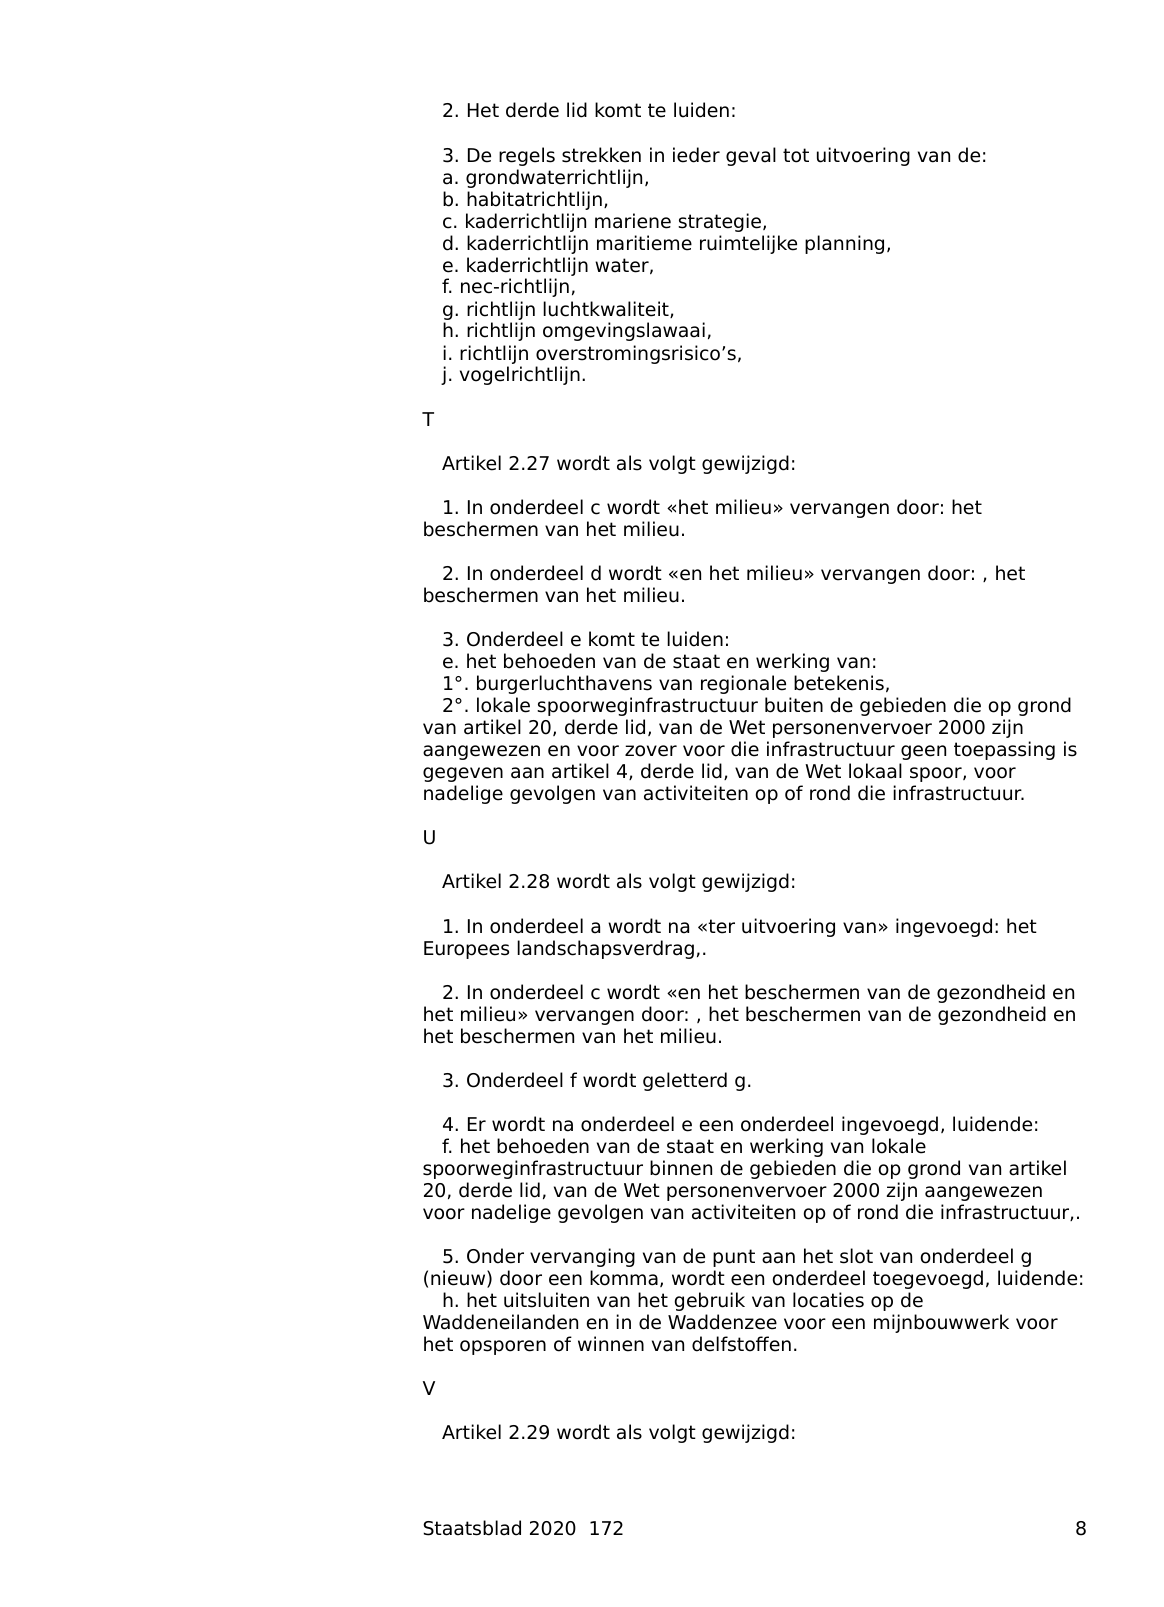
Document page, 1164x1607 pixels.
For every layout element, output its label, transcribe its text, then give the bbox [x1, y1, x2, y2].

text 1. In onderdeel c wordt «het milieu» vervangen door: het beschermen van het milieu. [422, 497, 1087, 541]
text 5. Onder vervanging van de punt aan het slot van onderdeel g (nieuw) door een komma, wordt een onderdeel toegevoegd, luidende: [422, 1246, 1087, 1290]
text c. kaderrichtlijn mariene strategie, [422, 211, 1087, 232]
text b. habitatrichtlijn, [422, 188, 1087, 211]
text f. het behoeden van de staat en werking van lokale spoorweginfrastructuur binnen de gebieden die op grond van artikel 20, derde lid, van de Wet personenvervoer 2000 zijn aangewezen voor nadelige gevolgen van activiteiten op of rond die infrastructuur,. [422, 1136, 1087, 1224]
text h. richtlijn omgevingslawaai, [422, 320, 1087, 342]
text 3. Onderdeel e komt te luiden: [422, 629, 1087, 651]
text 1°. burgerluchthavens van regionale betekenis, [422, 673, 1087, 695]
text 2°. lokale spoorweginfrastructuur buiten de gebieden die op grond van artikel 20, derde lid, van de Wet personenvervoer 2000 zijn aangewezen en voor zover voor die infrastructuur geen toepassing is gegeven aan artikel 4, derde lid, van de Wet lokaal spoor, voor nadelige gevolgen van activiteiten op of rond die infrastructuur. [422, 695, 1087, 805]
text 3. Onderdeel f wordt geletterd g. [422, 1070, 1087, 1092]
text Artikel 2.27 wordt als volgt gewijzigd: [422, 453, 1087, 475]
text i. richtlijn overstromingsrisico’s, [422, 342, 1087, 364]
text Artikel 2.29 wordt als volgt gewijzigd: [422, 1422, 1087, 1444]
text j. vogelrichtlijn. [422, 364, 1087, 386]
text V [422, 1378, 1087, 1400]
text 2. Het derde lid komt te luiden: [422, 100, 1087, 122]
text f. nec-richtlijn, [422, 276, 1087, 298]
text 2. In onderdeel c wordt «en het beschermen van de gezondheid en het milieu» vervangen door: , het beschermen van de gezondheid en het beschermen van het milieu. [422, 982, 1087, 1048]
text g. richtlijn luchtkwaliteit, [422, 298, 1087, 320]
text T [422, 408, 1087, 431]
text 3. De regels strekken in ieder geval tot uitvoering van de: [422, 144, 1087, 167]
text a. grondwaterrichtlijn, [422, 167, 1087, 188]
text e. het behoeden van de staat en werking van: [422, 651, 1087, 673]
text e. kaderrichtlijn water, [422, 254, 1087, 276]
text h. het uitsluiten van het gebruik van locaties op de Waddeneilanden en in de Waddenzee voor een mijnbouwwerk voor het opsporen of winnen van delfstoffen. [422, 1290, 1087, 1356]
text Artikel 2.28 wordt als volgt gewijzigd: [422, 871, 1087, 893]
text 1. In onderdeel a wordt na «ter uitvoering van» ingevoegd: het Europees landschapsverdrag,. [422, 916, 1087, 959]
text d. kaderrichtlijn maritieme ruimtelijke planning, [422, 232, 1087, 254]
text 4. Er wordt na onderdeel e een onderdeel ingevoegd, luidende: [422, 1114, 1087, 1136]
text U [422, 827, 1087, 849]
text 2. In onderdeel d wordt «en het milieu» vervangen door: , het beschermen van het milieu. [422, 563, 1087, 607]
